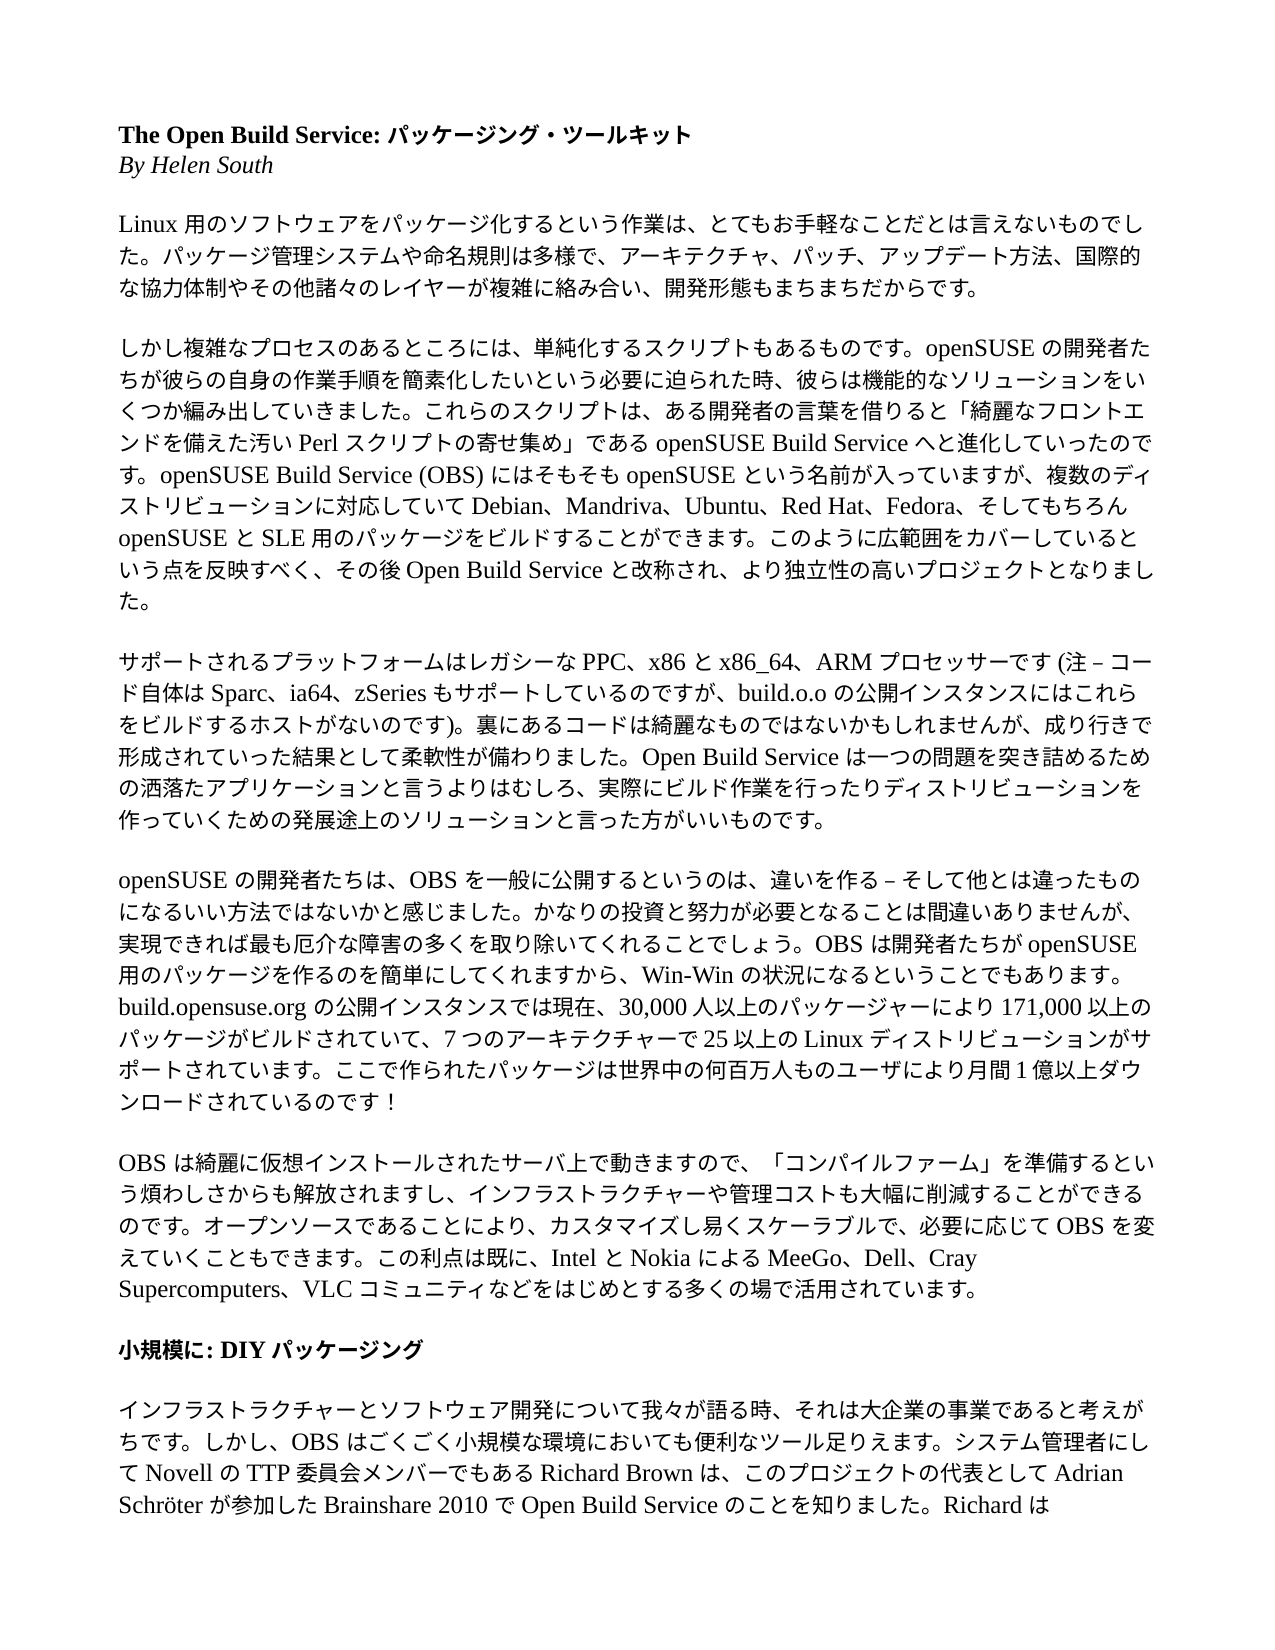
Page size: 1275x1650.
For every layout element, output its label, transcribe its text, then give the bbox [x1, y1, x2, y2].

text インフラストラクチャーとソフトウェア開発について我々が語る時、それは大企業の事業であると考えがちです。しかし、OBS はごくごく小規模な環境においても便利なツール足りえます。システム管理者にして Novell の TTP 委員会メンバーでもある Richard Brown は、このプロジェクトの代表として Adrian Schröter が参加した Brainshare 2010 で Open Build Service のことを知りました。Richard は [118, 1393, 1157, 1520]
text The Open Build Service: パッケージング・ツールキット [118, 118, 1157, 150]
text しかし複雑なプロセスのあるところには、単純化するスクリプトもあるものです。openSUSE の開発者たちが彼らの自身の作業手順を簡素化したいという必要に迫られた時、彼らは機能的なソリューションをいくつか編み出していきました。これらのスクリプトは、ある開発者の言葉を借りると「綺麗なフロントエンドを備えた汚い Perl スクリプトの寄せ集め」である openSUSE Build Service へと進化していったのです。openSUSE Build Service (OBS) にはそもそも openSUSE という名前が入っていますが、複数のディストリビューションに対応していて Debian、Mandriva、Ubuntu、Red Hat、Fedora、そしてもちろん openSUSE と SLE 用のパッケージをビルドすることができます。このように広範囲をカバーしているという点を反映すべく、その後 Open Build Service と改称され、より独立性の高いプロジェクトとなりました。 [118, 331, 1157, 616]
text openSUSE の開発者たちは、OBS を一般に公開するというのは、違いを作る – そして他とは違ったものになるいい方法ではないかと感じました。かなりの投資と努力が必要となることは間違いありませんが、実現できれば最も厄介な障害の多くを取り除いてくれることでしょう。OBS は開発者たちが openSUSE 用のパッケージを作るのを簡単にしてくれますから、Win-Win の状況になるということでもあります。build.opensuse.org の公開インスタンスでは現在、30,000人以上のパッケージャーにより171,000以上のパッケージがビルドされていて、7つのアーキテクチャーで25以上の Linux ディストリビューションがサポートされています。ここで作られたパッケージは世界中の何百万人ものユーザにより月間1億以上ダウンロードされているのです！ [118, 863, 1157, 1117]
text Linux 用のソフトウェアをパッケージ化するという作業は、とてもお手軽なことだとは言えないものでした。パッケージ管理システムや命名規則は多様で、アーキテクチャ、パッチ、アップデート方法、国際的な協力体制やその他諸々のレイヤーが複雑に絡み合い、開発形態もまちまちだからです。 [118, 207, 1157, 302]
text By Helen South [118, 150, 1157, 178]
text OBS は綺麗に仮想インストールされたサーバ上で動きますので、「コンパイルファーム」を準備するという煩わしさからも解放されますし、インフラストラクチャーや管理コストも大幅に削減することができるのです。オープンソースであることにより、カスタマイズし易くスケーラブルで、必要に応じて OBS を変えていくこともできます。この利点は既に、Intel と Nokia による MeeGo、Dell、Cray Supercomputers、VLC コミュニティなどをはじめとする多くの場で活用されています。 [118, 1146, 1157, 1304]
text 小規模に: DIY パッケージング [118, 1333, 1157, 1364]
text サポートされるプラットフォームはレガシーな PPC、x86 と x86_64、ARM プロセッサーです (注 – コード自体は Sparc、ia64、zSeries もサポートしているのですが、build.o.o の公開インスタンスにはこれらをビルドするホストがないのです)。裏にあるコードは綺麗なものではないかもしれませんが、成り行きで形成されていった結果として柔軟性が備わりました。Open Build Service は一つの問題を突き詰めるための洒落たアプリケーションと言うよりはむしろ、実際にビルド作業を行ったりディストリビューションを作っていくための発展途上のソリューションと言った方がいいものです。 [118, 645, 1157, 835]
